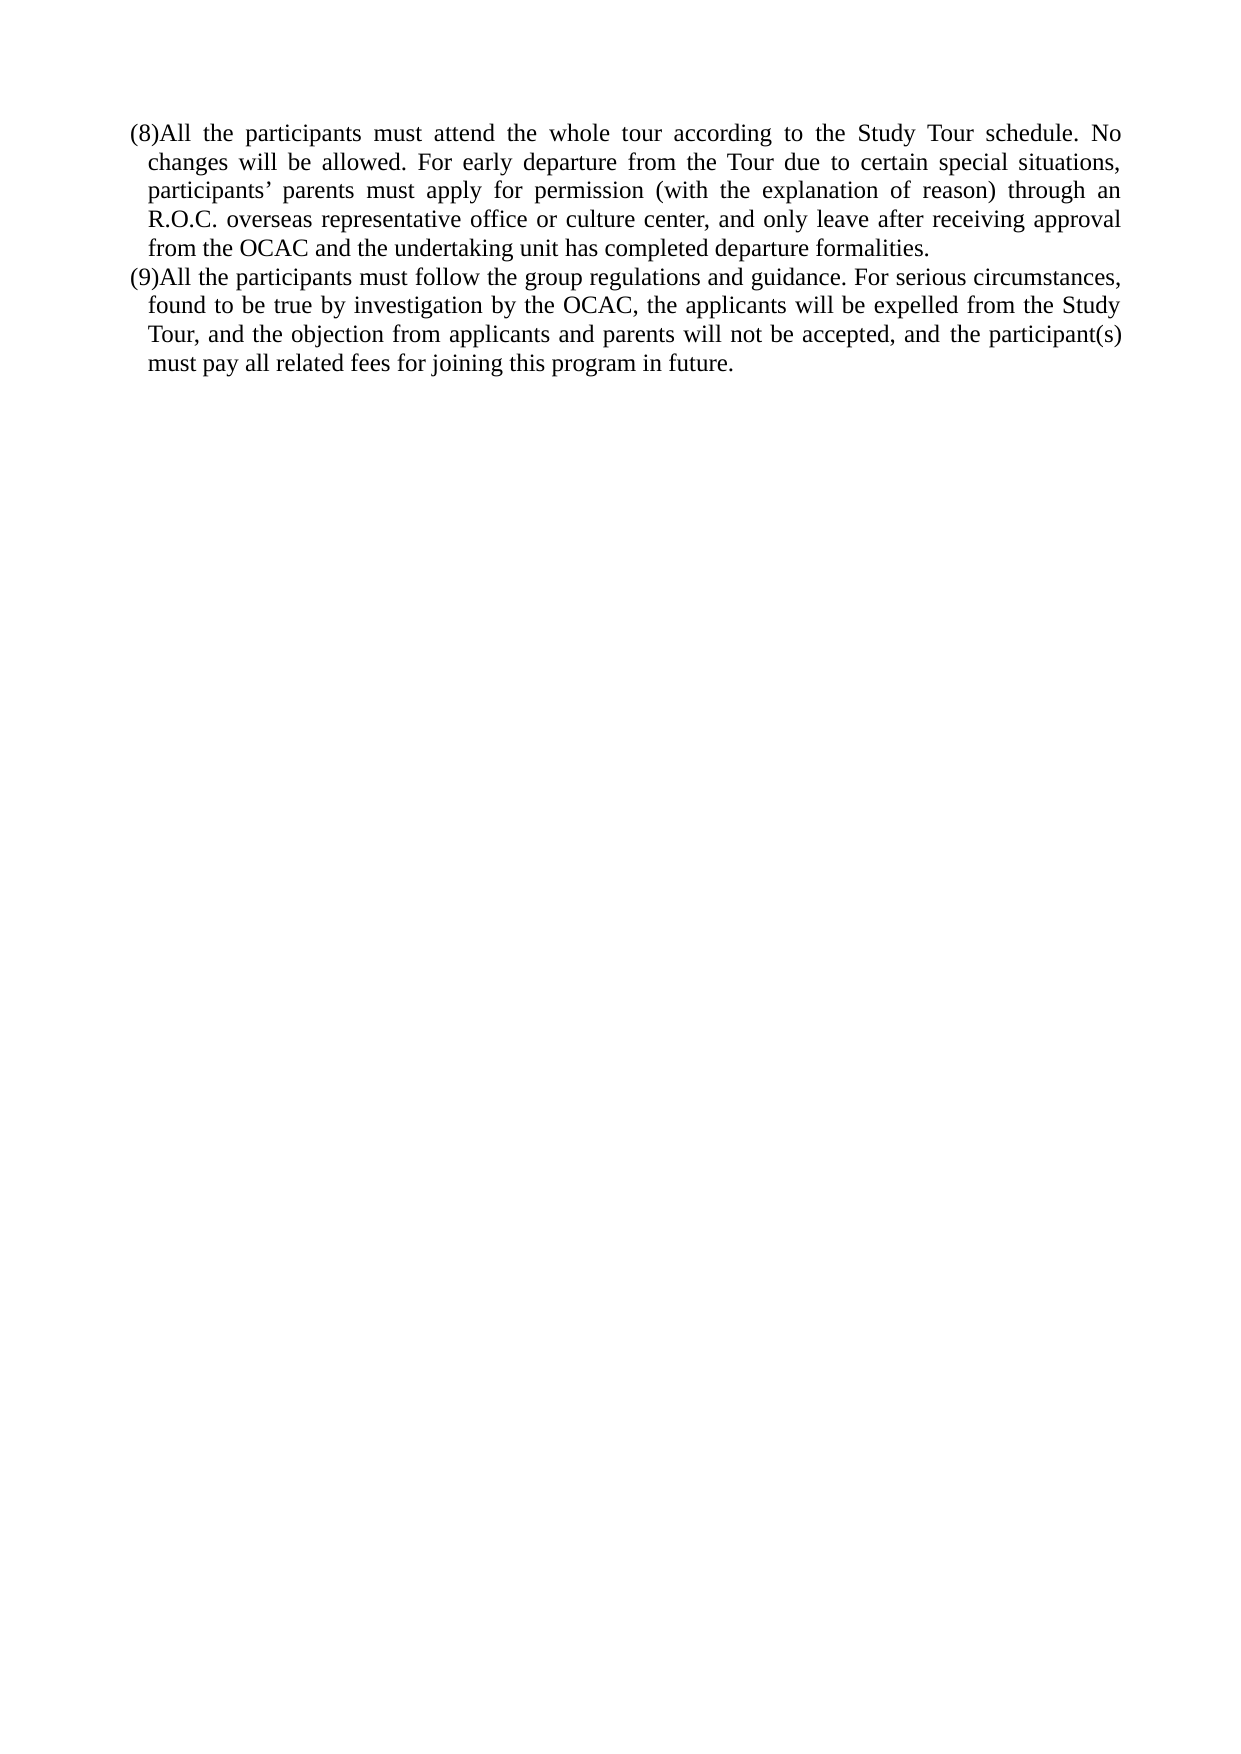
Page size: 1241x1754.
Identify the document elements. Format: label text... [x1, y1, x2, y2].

list All the participants must follow the group regulations and guidance. For serious circumstances, found to be true by investigation by the OCAC, the applicants will be expelled from the Study Tour, and the objection from applicants and parents will not be accepted, and the participant(s) must pay all related fees for joining this program in future. [130, 262, 1122, 377]
list All the participants must attend the whole tour according to the Study Tour schedule. No changes will be allowed. For early departure from the Tour due to certain special situations, participants’ parents must apply for permission (with the explanation of reason) through an R.O.C. overseas representative office or culture center, and only leave after receiving approval from the OCAC and the undertaking unit has completed departure formalities. [130, 118, 1122, 262]
